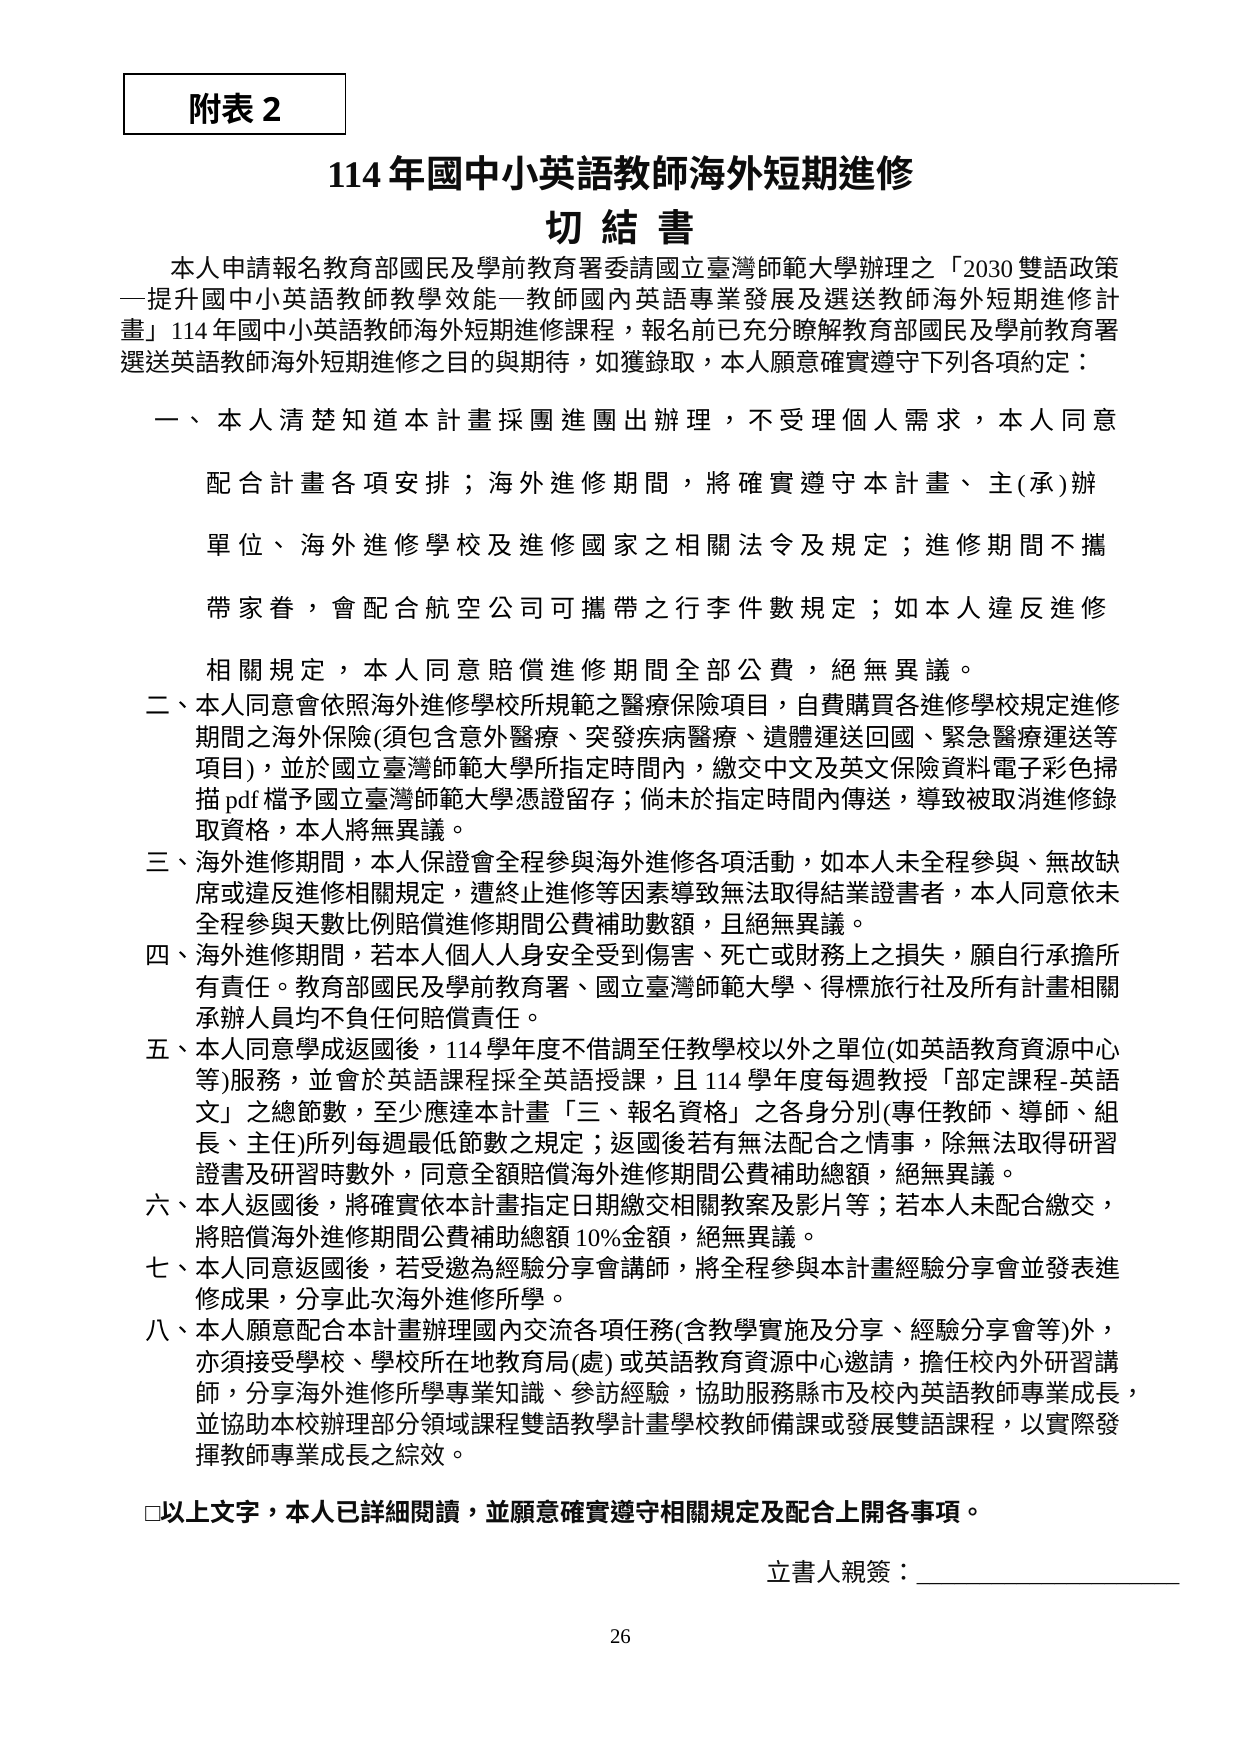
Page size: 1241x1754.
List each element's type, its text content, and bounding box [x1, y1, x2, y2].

text 附表2 [140, 82, 329, 126]
text 切 結 書 [120, 198, 1120, 252]
text 本人申請報名教育部國民及學前教育署委請國立臺灣師範大學辦理之「2030雙語政策─提升國中小英語教師教學效能─教師國內英語專業發展及選送教師海外短期進修計畫」114年國中小英語教師海外短期進修課程，報名前已充分瞭解教育部國民及學前教育署選送英語教師海外短期進修之目的與期待，如獲錄取，本人願意確實遵守下列各項約定： [120, 252, 1120, 377]
text 八、本人願意配合本計畫辦理國內交流各項任務(含教學實施及分享、經驗分享會等)外，亦須接受學校、學校所在地教育局(處) 或英語教育資源中心邀請，擔任校內外研習講師，分享海外進修所學專業知識、參訪經驗，協助服務縣市及校內英語教師專業成長，並協助本校辦理部分領域課程雙語教學計畫學校教師備課或發展雙語課程，以實際發揮教師專業成長之綜效。 [145, 1315, 1120, 1471]
text □以上文字，本人已詳細閱讀，並願意確實遵守相關規定及配合上開各事項。 [145, 1496, 1120, 1527]
text 二、本人同意會依照海外進修學校所規範之醫療保險項目，自費購買各進修學校規定進修期間之海外保險(須包含意外醫療、突發疾病醫療、遺體運送回國、緊急醫療運送等項目)，並於國立臺灣師範大學所指定時間內，繳交中文及英文保險資料電子彩色掃描pdf檔予國立臺灣師範大學憑證留存；倘未於指定時間內傳送，導致被取消進修錄取資格，本人將無異議。 [145, 690, 1120, 846]
text 七、本人同意返國後，若受邀為經驗分享會講師，將全程參與本計畫經驗分享會並發表進修成果，分享此次海外進修所學。 [145, 1252, 1120, 1315]
text 114年國中小英語教師海外短期進修 [120, 144, 1120, 198]
text 三、海外進修期間，本人保證會全程參與海外進修各項活動，如本人未全程參與、無故缺席或違反進修相關規定，遭終止進修等因素導致無法取得結業證書者，本人同意依未全程參與天數比例賠償進修期間公費補助數額，且絕無異議。 [145, 846, 1120, 940]
text 五、本人同意學成返國後，114學年度不借調至任教學校以外之單位(如英語教育資源中心等)服務，並會於英語課程採全英語授課，且114學年度每週教授「部定課程-英語文」之總節數，至少應達本計畫「三、報名資格」之各身分別(專任教師、導師、組長、主任)所列每週最低節數之規定；返國後若有無法配合之情事，除無法取得研習證書及研習時數外，同意全額賠償海外進修期間公費補助總額，絕無異議。 [145, 1033, 1120, 1190]
text 四、海外進修期間，若本人個人人身安全受到傷害、死亡或財務上之損失，願自行承擔所有責任。教育部國民及學前教育署、國立臺灣師範大學、得標旅行社及所有計畫相關承辦人員均不負任何賠償責任。 [145, 940, 1120, 1033]
text 六、本人返國後，將確實依本計畫指定日期繳交相關教案及影片等；若本人未配合繳交，將賠償海外進修期間公費補助總額10%金額，絕無異議。 [145, 1190, 1120, 1252]
text 立書人親簽：_____________________ [46, 1552, 1179, 1588]
text 一、本人清楚知道本計畫採團進團出辦理，不受理個人需求，本人同意配合計畫各項安排；海外進修期間，將確實遵守本計畫、主(承)辦單位、海外進修學校及進修國家之相關法令及規定；進修期間不攜帶家眷，會配合航空公司可攜帶之行李件數規定；如本人違反進修相關規定，本人同意賠償進修期間全部公費，絕無異議。 [145, 377, 1120, 690]
